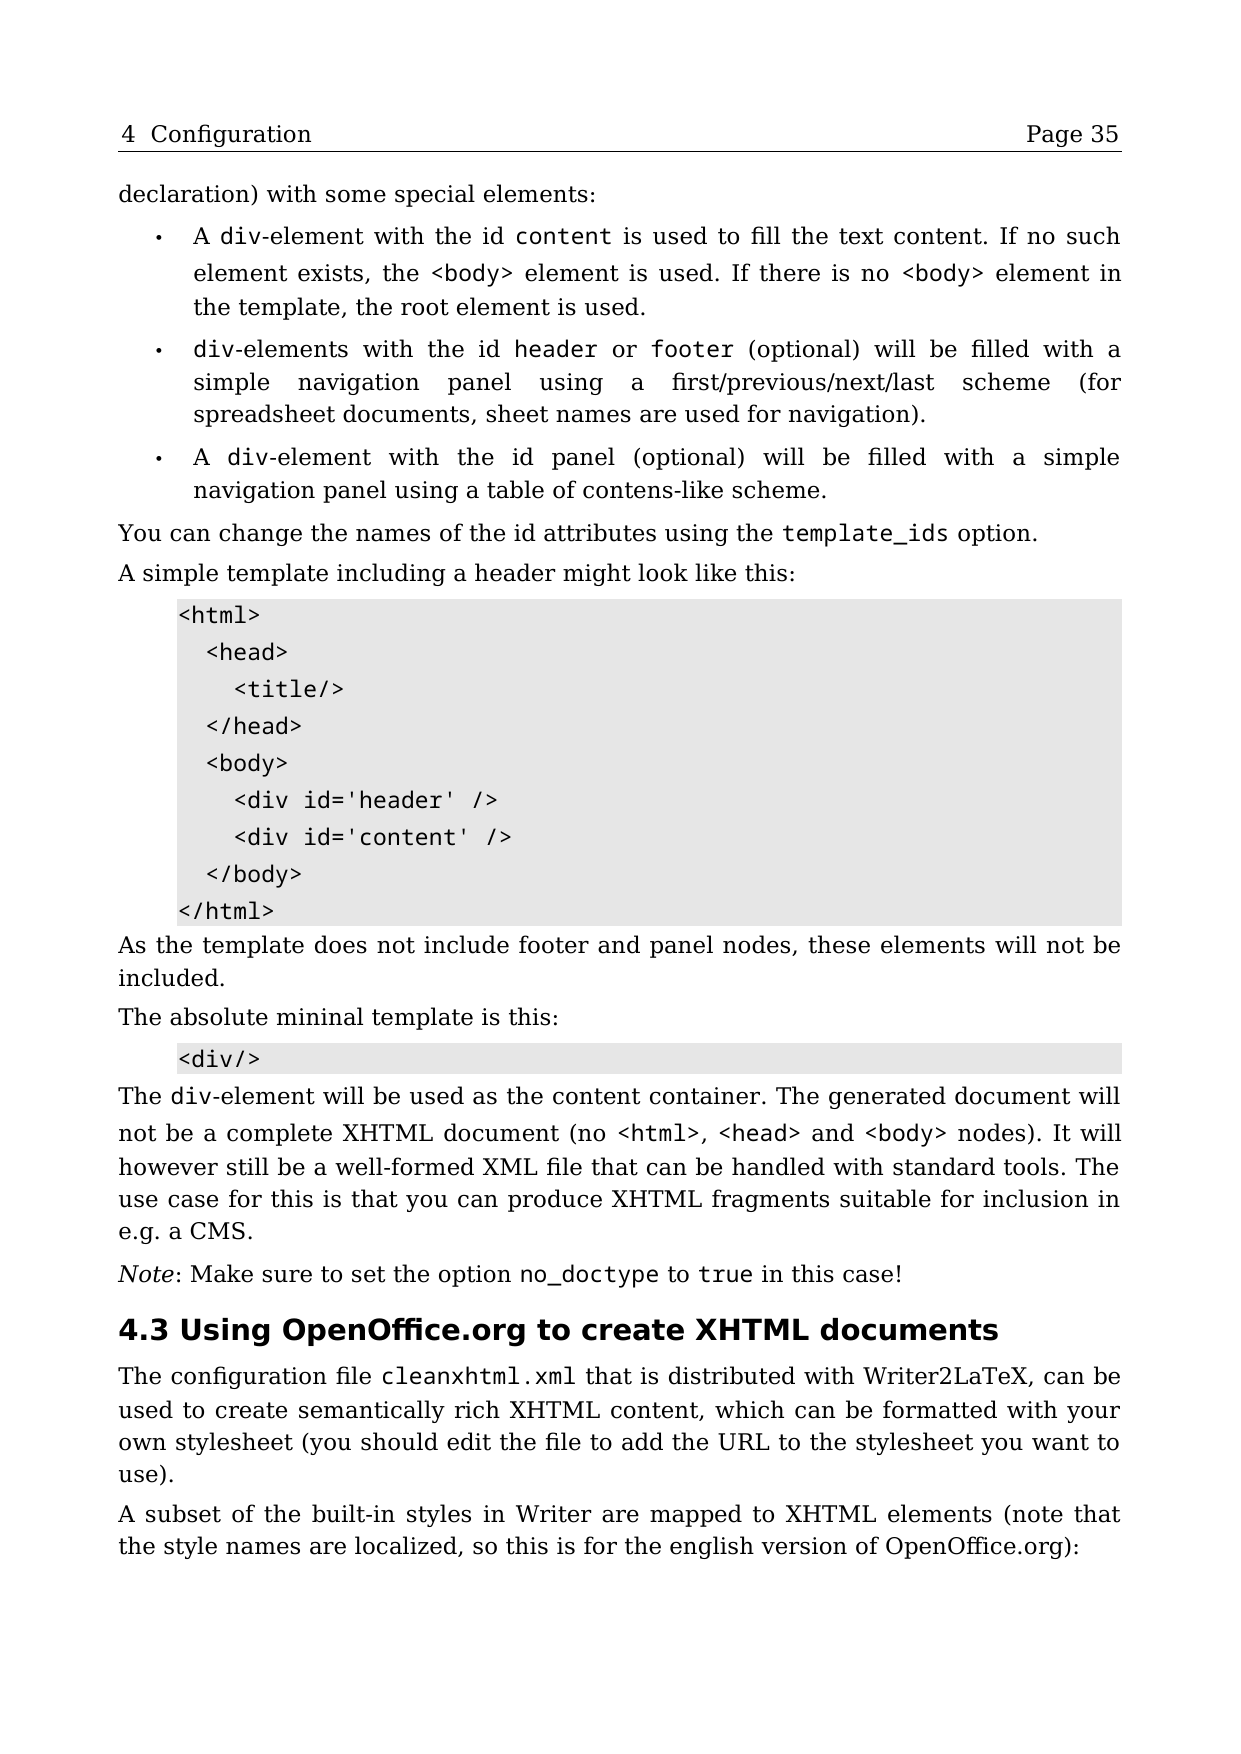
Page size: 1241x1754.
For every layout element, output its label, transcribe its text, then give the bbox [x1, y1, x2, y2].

text A simple template including a header might look like this: [118, 560, 1122, 587]
text declaration) with some special elements: [118, 181, 1122, 207]
text The configuration file cleanxhtml.xml that is distributed with Writer2LaTeX, can be used to create semantically rich XHTML content, which can be formatted with your own stylesheet (you should edit the file to add the URL to the stylesheet you want to use). [118, 1360, 1122, 1488]
text <div id='content' /> [177, 821, 1122, 852]
text As the template does not include footer and panel nodes, these elements will not be included. [118, 932, 1122, 991]
text <head> [177, 636, 1122, 667]
list A div-element with the id panel (optional) will be filled with a simple navigation panel using a table of contens-like scheme. [156, 441, 1122, 504]
text <title/> [177, 673, 1122, 704]
text A subset of the built-in styles in Writer are mapped to XHTML elements (note that the style names are localized, so this is for the english version of OpenOffice.org): [118, 1501, 1122, 1560]
text Note: Make sure to set the option no_doctype to true in this case! [118, 1258, 1122, 1289]
text The div-element will be used as the content container. The generated document will not be a complete XHTML document (no <html>, <head> and <body> nodes). It will however still be a well-formed XML file that can be handled with standard tools. The use case for this is that you can produce XHTML fragments suitable for inclusion in e.g. a CMS. [118, 1080, 1122, 1245]
text </body> [177, 858, 1122, 889]
text <body> [177, 747, 1122, 778]
text The absolute mininal template is this: [118, 1004, 1122, 1031]
text </head> [177, 710, 1122, 741]
list A div-element with the id content is used to fill the text content. If no such element exists, the <body> element is used. If there is no <body> element in the template, the root element is used. [156, 220, 1122, 320]
list div-elements with the id header or footer (optional) will be filled with a simple navigation panel using a first/previous/next/last scheme (for spreadsheet documents, sheet names are used for navigation). [156, 333, 1122, 428]
subtitle Using OpenOffice.org to create XHTML documents [118, 1314, 1122, 1348]
text <div id='header' /> [177, 784, 1122, 815]
text <html> [177, 599, 1122, 630]
text <div/> [177, 1043, 1122, 1074]
text You can change the names of the id attributes using the template_ids option. [118, 517, 1122, 548]
text </html> [177, 895, 1122, 926]
